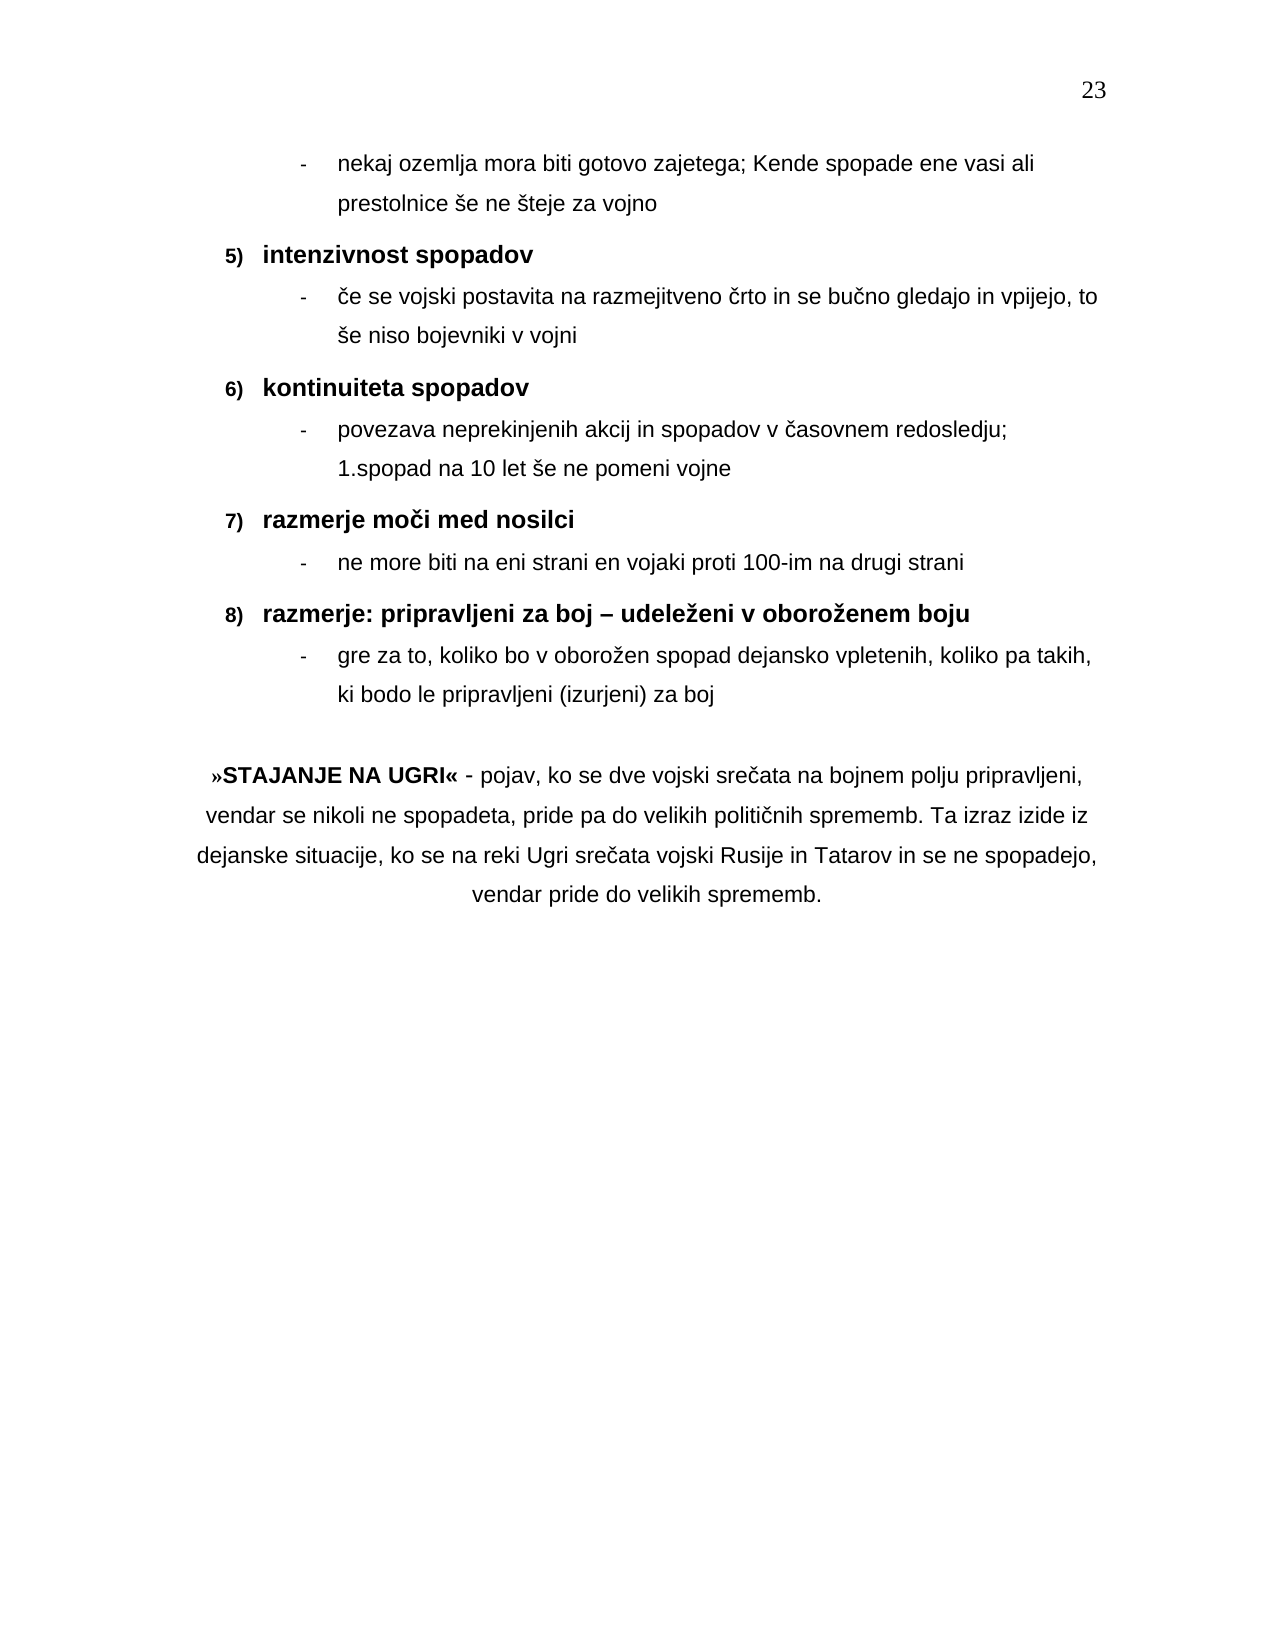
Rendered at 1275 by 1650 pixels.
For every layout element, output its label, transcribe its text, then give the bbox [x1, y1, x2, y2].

list če se vojski postavita na razmejitveno črto in se bučno gledajo in vpijejo, to še niso bojevniki v vojni [300, 283, 1106, 349]
list kontinuiteta spopadov [225, 372, 1106, 401]
list razmerje moči med nosilci [225, 505, 1106, 534]
list nekaj ozemlja mora biti gotovo zajetega; Kende spopade ene vasi ali prestolnice še ne šteje za vojno [300, 150, 1106, 216]
text »STAJANJE NA UGRI« - pojav, ko se dve vojski srečata na bojnem polju pripravljeni, vendar se nikoli ne spopadeta, pride pa do velikih političnih sprememb. Ta izraz izide iz dejanske situacije, ko se na reki Ugri srečata vojski Rusije in Tatarov in se ne spopadejo, vendar pride do velikih sprememb. [187, 760, 1106, 907]
list ne more biti na eni strani en vojaki proti 100-im na drugi strani [300, 548, 1106, 575]
list intenzivnost spopadov [225, 240, 1106, 268]
list povezava neprekinjenih akcij in spopadov v časovnem redosledju; 1.spopad na 10 let še ne pomeni vojne [300, 416, 1106, 481]
list gre za to, koliko bo v oborožen spopad dejansko vpletenih, koliko pa takih, ki bodo le pripravljeni (izurjeni) za boj [300, 642, 1106, 708]
list razmerje: pripravljeni za boj – udeleženi v oboroženem boju [225, 599, 1106, 627]
